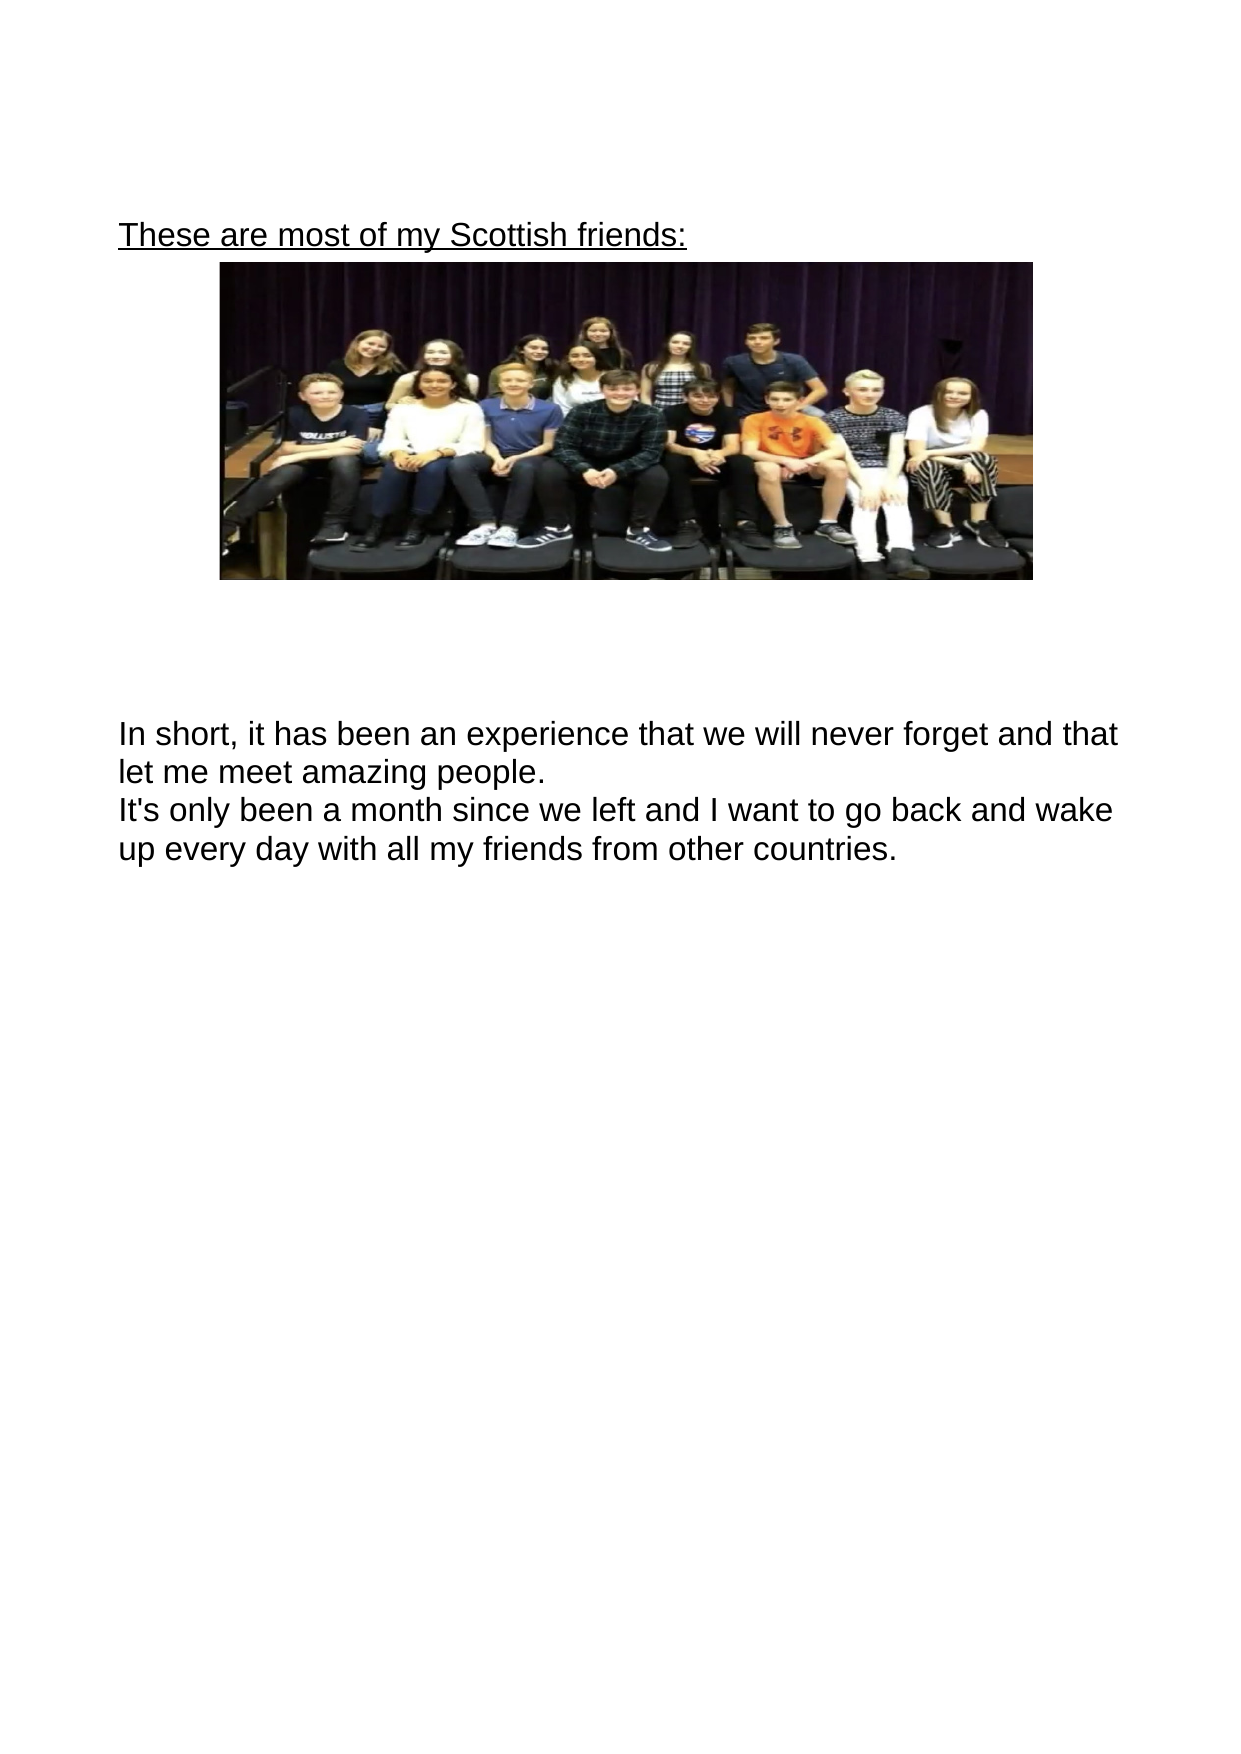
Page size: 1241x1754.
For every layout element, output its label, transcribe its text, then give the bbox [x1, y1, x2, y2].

text In short, it has been an experience that we will never forget and that let me meet amazing people. [118, 713, 1122, 790]
picture [219, 262, 1033, 580]
text These are most of my Scottish friends: [118, 215, 1122, 253]
text It's only been a month since we left and I want to go back and wake up every day with all my friends from other countries. [118, 790, 1122, 867]
